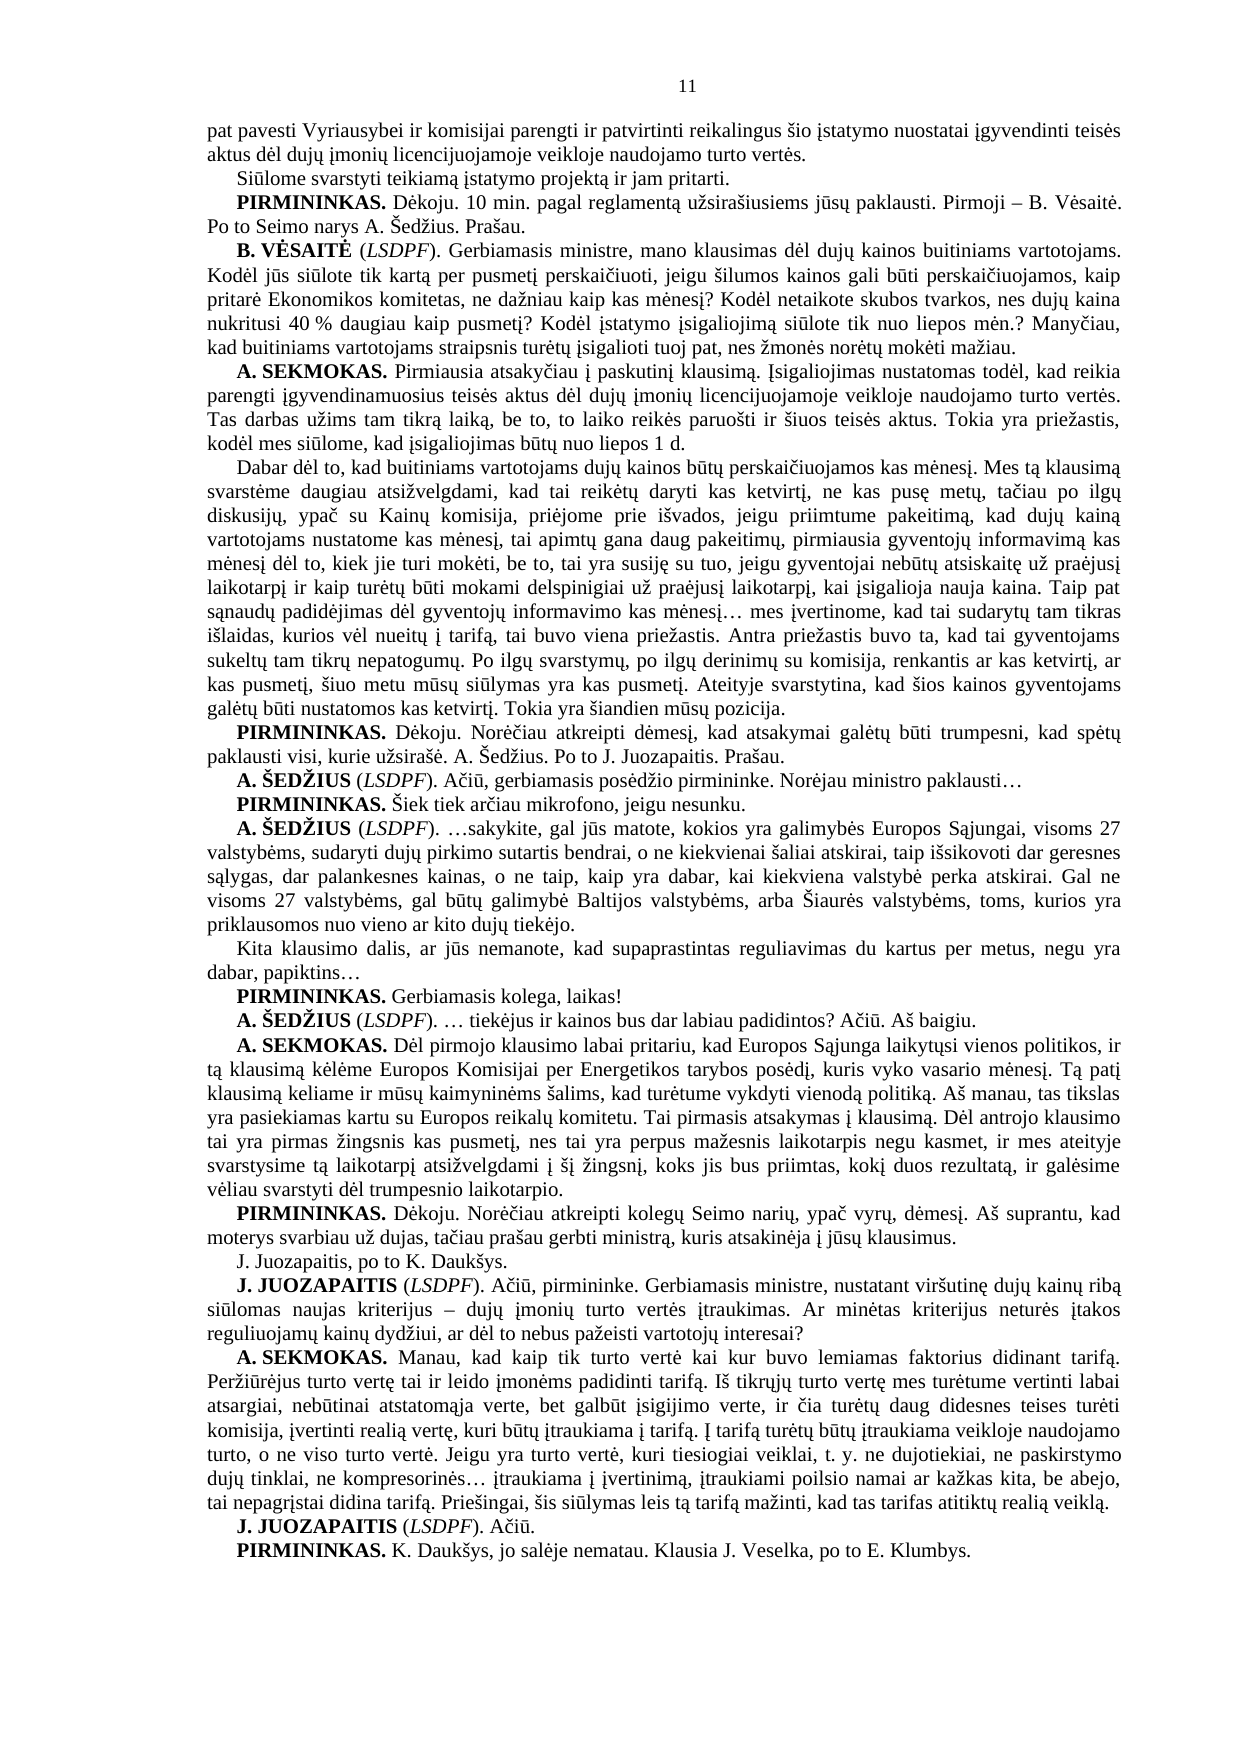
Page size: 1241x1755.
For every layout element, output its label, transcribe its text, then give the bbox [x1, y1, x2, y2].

text PIRMININKAS. Šiek tiek arčiau mikrofono, jeigu nesunku. [207, 792, 1122, 816]
text PIRMININKAS. Dėkoju. 10 min. pagal reglamentą užsirašiusiems jūsų paklausti. Pirmoji – B. Vėsaitė. Po to Seimo narys A. Šedžius. Prašau. [207, 190, 1122, 238]
text B. VĖSAITĖ (LSDPF). Gerbiamasis ministre, mano klausimas dėl dujų kainos buitiniams vartotojams. Kodėl jūs siūlote tik kartą per pusmetį perskaičiuoti, jeigu šilumos kainos gali būti perskaičiuojamos, kaip pritarė Ekonomikos komitetas, ne dažniau kaip kas mėnesį? Kodėl netaikote skubos tvarkos, nes dujų kaina nukritusi 40 % daugiau kaip pusmetį? Kodėl įstatymo įsigaliojimą siūlote tik nuo liepos mėn.? Manyčiau, kad buitiniams vartotojams straipsnis turėtų įsigalioti tuoj pat, nes žmonės norėtų mokėti mažiau. [207, 238, 1122, 359]
text A. ŠEDŽIUS (LSDPF). …sakykite, gal jūs matote, kokios yra galimybės Europos Sąjungai, visoms 27 valstybėms, sudaryti dujų pirkimo sutartis bendrai, o ne kiekvienai šaliai atskirai, taip išsikovoti dar geresnes sąlygas, dar palankesnes kainas, o ne taip, kaip yra dabar, kai kiekviena valstybė perka atskirai. Gal ne visoms 27 valstybėms, gal būtų galimybė Baltijos valstybėms, arba Šiaurės valstybėms, toms, kurios yra priklausomos nuo vieno ar kito dujų tiekėjo. [207, 816, 1122, 936]
text PIRMININKAS. K. Daukšys, jo salėje nematau. Klausia J. Veselka, po to E. Klumbys. [207, 1538, 1122, 1562]
text PIRMININKAS. Gerbiamasis kolega, laikas! [207, 984, 1122, 1008]
text PIRMININKAS. Dėkoju. Norėčiau atkreipti dėmesį, kad atsakymai galėtų būti trumpesni, kad spėtų paklausti visi, kurie užsirašė. A. Šedžius. Po to J. Juozapaitis. Prašau. [207, 720, 1122, 768]
text A. SEKMOKAS. Pirmiausia atsakyčiau į paskutinį klausimą. Įsigaliojimas nustatomas todėl, kad reikia parengti įgyvendinamuosius teisės aktus dėl dujų įmonių licencijuojamoje veikloje naudojamo turto vertės. Tas darbas užims tam tikrą laiką, be to, to laiko reikės paruošti ir šiuos teisės aktus. Tokia yra priežastis, kodėl mes siūlome, kad įsigaliojimas būtų nuo liepos 1 d. [207, 359, 1122, 455]
text Dabar dėl to, kad buitiniams vartotojams dujų kainos būtų perskaičiuojamos kas mėnesį. Mes tą klausimą svarstėme daugiau atsižvelgdami, kad tai reikėtų daryti kas ketvirtį, ne kas pusę metų, tačiau po ilgų diskusijų, ypač su Kainų komisija, priėjome prie išvados, jeigu priimtume pakeitimą, kad dujų kainą vartotojams nustatome kas mėnesį, tai apimtų gana daug pakeitimų, pirmiausia gyventojų informavimą kas mėnesį dėl to, kiek jie turi mokėti, be to, tai yra susiję su tuo, jeigu gyventojai nebūtų atsiskaitę už praėjusį laikotarpį ir kaip turėtų būti mokami delspinigiai už praėjusį laikotarpį, kai įsigalioja nauja kaina. Taip pat sąnaudų padidėjimas dėl gyventojų informavimo kas mėnesį… mes įvertinome, kad tai sudarytų tam tikras išlaidas, kurios vėl nueitų į tarifą, tai buvo viena priežastis. Antra priežastis buvo ta, kad tai gyventojams sukeltų tam tikrų nepatogumų. Po ilgų svarstymų, po ilgų derinimų su komisija, renkantis ar kas ketvirtį, ar kas pusmetį, šiuo metu mūsų siūlymas yra kas pusmetį. Ateityje svarstytina, kad šios kainos gyventojams galėtų būti nustatomos kas ketvirtį. Tokia yra šiandien mūsų pozicija. [207, 455, 1122, 720]
text J. Juozapaitis, po to K. Daukšys. [207, 1249, 1122, 1273]
text Siūlome svarstyti teikiamą įstatymo projektą ir jam pritarti. [207, 166, 1122, 190]
text J. JUOZAPAITIS (LSDPF). Ačiū, pirmininke. Gerbiamasis ministre, nustatant viršutinę dujų kainų ribą siūlomas naujas kriterijus – dujų įmonių turto vertės įtraukimas. Ar minėtas kriterijus neturės įtakos reguliuojamų kainų dydžiui, ar dėl to nebus pažeisti vartotojų interesai? [207, 1273, 1122, 1345]
text Kita klausimo dalis, ar jūs nemanote, kad supaprastintas reguliavimas du kartus per metus, negu yra dabar, papiktins… [207, 936, 1122, 984]
text A. SEKMOKAS. Manau, kad kaip tik turto vertė kai kur buvo lemiamas faktorius didinant tarifą. Peržiūrėjus turto vertę tai ir leido įmonėms padidinti tarifą. Iš tikrųjų turto vertę mes turėtume vertinti labai atsargiai, nebūtinai atstatomąja verte, bet galbūt įsigijimo verte, ir čia turėtų daug didesnes teises turėti komisija, įvertinti realią vertę, kuri būtų įtraukiama į tarifą. Į tarifą turėtų būtų įtraukiama veikloje naudojamo turto, o ne viso turto vertė. Jeigu yra turto vertė, kuri tiesiogiai veiklai, t. y. ne dujotiekiai, ne paskirstymo dujų tinklai, ne kompresorinės… įtraukiama į įvertinimą, įtraukiami poilsio namai ar kažkas kita, be abejo, tai nepagrįstai didina tarifą. Priešingai, šis siūlymas leis tą tarifą mažinti, kad tas tarifas atitiktų realią veiklą. [207, 1345, 1122, 1514]
text PIRMININKAS. Dėkoju. Norėčiau atkreipti kolegų Seimo narių, ypač vyrų, dėmesį. Aš suprantu, kad moterys svarbiau už dujas, tačiau prašau gerbti ministrą, kuris atsakinėja į jūsų klausimus. [207, 1201, 1122, 1249]
text pat pavesti Vyriausybei ir komisijai parengti ir patvirtinti reikalingus šio įstatymo nuostatai įgyvendinti teisės aktus dėl dujų įmonių licencijuojamoje veikloje naudojamo turto vertės. [207, 118, 1122, 166]
text J. JUOZAPAITIS (LSDPF). Ačiū. [207, 1514, 1122, 1538]
text A. ŠEDŽIUS (LSDPF). … tiekėjus ir kainos bus dar labiau padidintos? Ačiū. Aš baigiu. [207, 1008, 1122, 1032]
text A. SEKMOKAS. Dėl pirmojo klausimo labai pritariu, kad Europos Sąjunga laikytųsi vienos politikos, ir tą klausimą kėlėme Europos Komisijai per Energetikos tarybos posėdį, kuris vyko vasario mėnesį. Tą patį klausimą keliame ir mūsų kaimyninėms šalims, kad turėtume vykdyti vienodą politiką. Aš manau, tas tikslas yra pasiekiamas kartu su Europos reikalų komitetu. Tai pirmasis atsakymas į klausimą. Dėl antrojo klausimo tai yra pirmas žingsnis kas pusmetį, nes tai yra perpus mažesnis laikotarpis negu kasmet, ir mes ateityje svarstysime tą laikotarpį atsižvelgdami į šį žingsnį, koks jis bus priimtas, kokį duos rezultatą, ir galėsime vėliau svarstyti dėl trumpesnio laikotarpio. [207, 1032, 1122, 1201]
text A. ŠEDŽIUS (LSDPF). Ačiū, gerbiamasis posėdžio pirmininke. Norėjau ministro paklausti… [207, 768, 1122, 792]
